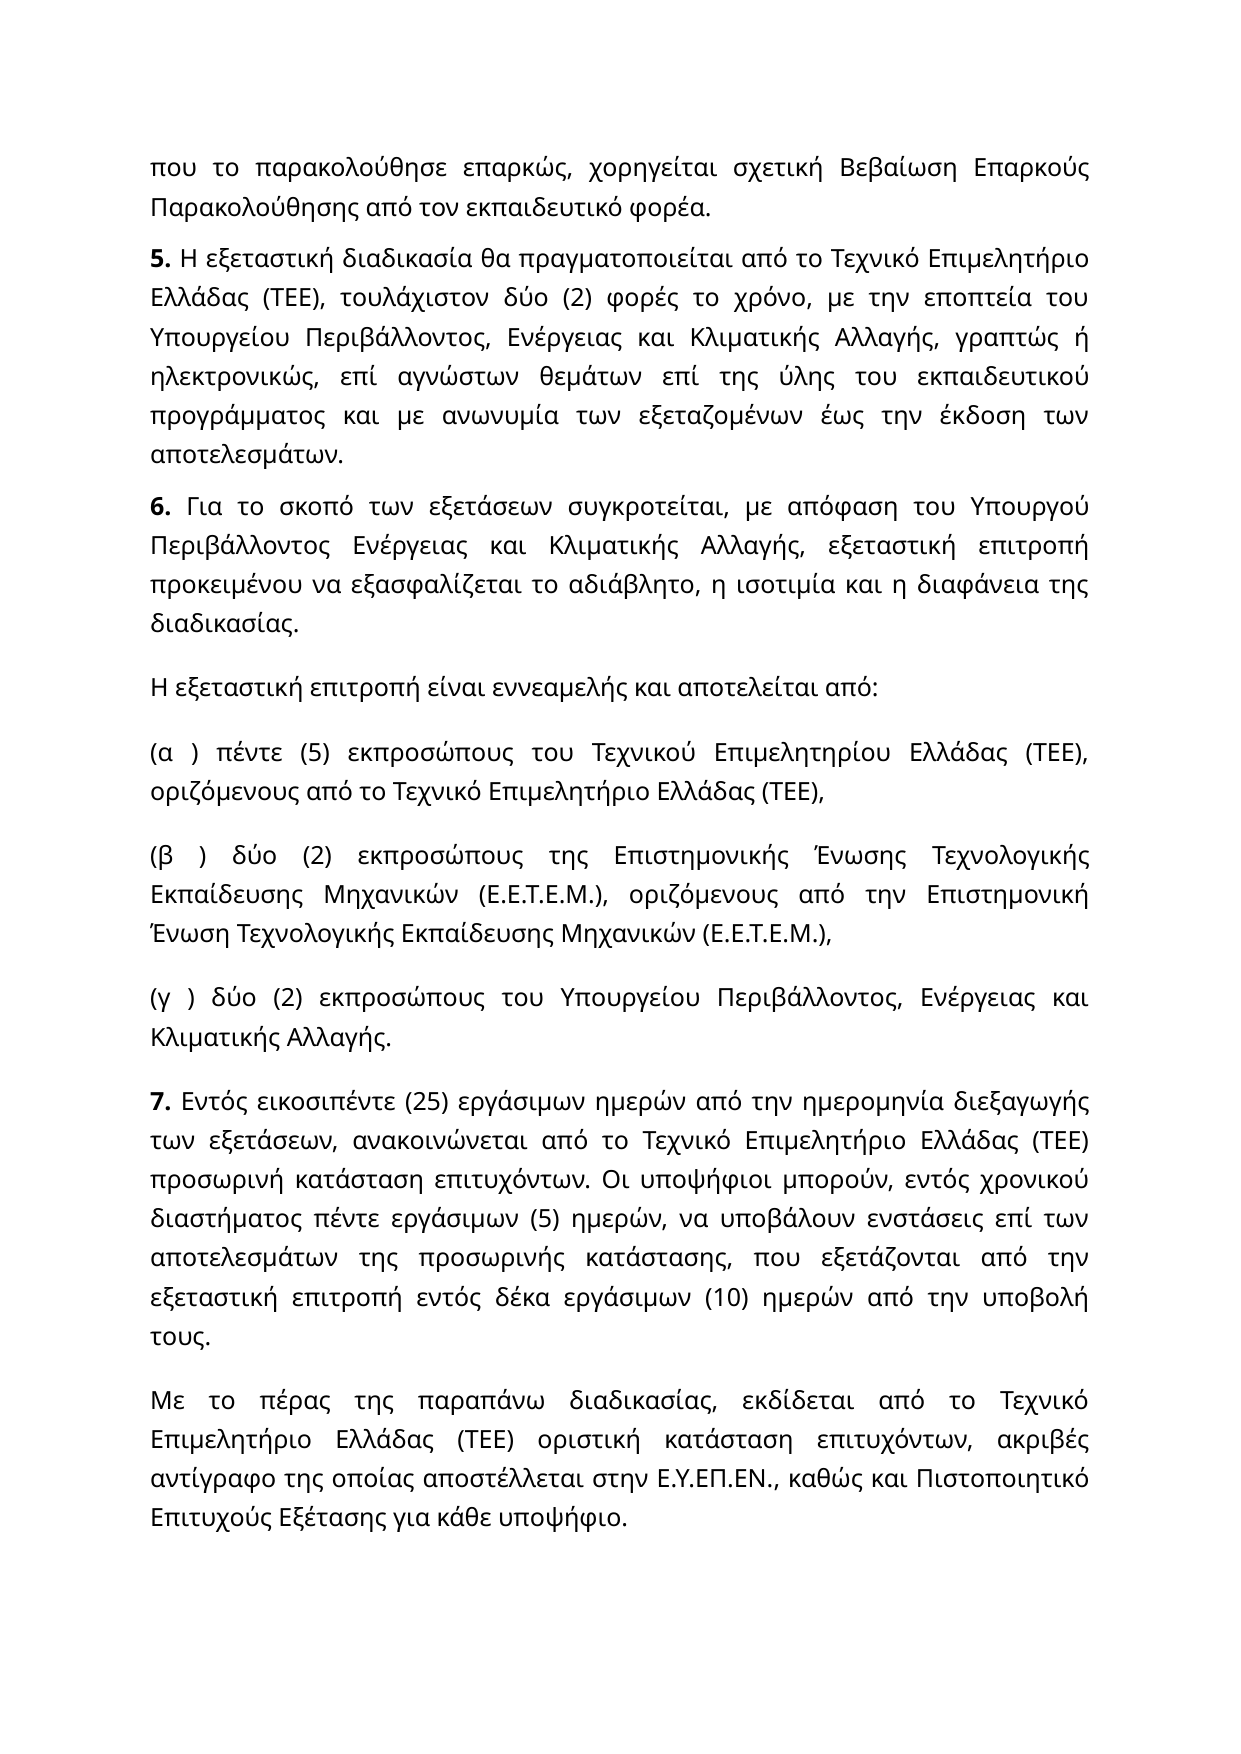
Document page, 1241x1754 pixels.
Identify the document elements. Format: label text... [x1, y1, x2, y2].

text 6. Για το σκοπό των εξετάσεων συγκροτείται, με απόφαση του Υπουργού Περιβάλλοντος Ενέργειας και Κλιματικής Αλλαγής, εξεταστική επιτροπή προκειμένου να εξασφαλίζεται το αδιάβλητο, η ισοτιμία και η διαφάνεια της διαδικασίας. [150, 488, 1090, 640]
text (γ ) δύο (2) εκπροσώπους του Υπουργείου Περιβάλλοντος, Ενέργειας και Κλιματικής Αλλαγής. [150, 980, 1090, 1053]
text (α ) πέντε (5) εκπροσώπους του Τεχνικού Επιμελητηρίου Ελλάδας (ΤΕΕ), οριζόμενους από το Τεχνικό Επιμελητήριο Ελλάδας (ΤΕΕ), [150, 734, 1090, 807]
text Με το πέρας της παραπάνω διαδικασίας, εκδίδεται από το Τεχνικό Επιμελητήριο Ελλάδας (ΤΕΕ) οριστική κατάσταση επιτυχόντων, ακριβές αντίγραφο της οποίας αποστέλλεται στην Ε.Υ.ΕΠ.ΕΝ., καθώς και Πιστοποιητικό Επιτυχούς Εξέτασης για κάθε υποψήφιο. [150, 1382, 1090, 1534]
text 7. Εντός εικοσιπέντε (25) εργάσιμων ημερών από την ημερομηνία διεξαγωγής των εξετάσεων, ανακοινώνεται από το Τεχνικό Επιμελητήριο Ελλάδας (ΤΕΕ) προσωρινή κατάσταση επιτυχόντων. Οι υποψήφιοι μπορούν, εντός χρονικού διαστήματος πέντε εργάσιμων (5) ημερών, να υποβάλουν ενστάσεις επί των αποτελεσμάτων της προσωρινής κατάστασης, που εξετάζονται από την εξεταστική επιτροπή εντός δέκα εργάσιμων (10) ημερών από την υποβολή τους. [150, 1083, 1090, 1352]
text 5. Η εξεταστική διαδικασία θα πραγματοποιείται από το Τεχνικό Επιμελητήριο Ελλάδας (ΤΕΕ), τουλάχιστον δύο (2) φορές το χρόνο, με την εποπτεία του Υπουργείου Περιβάλλοντος, Ενέργειας και Κλιματικής Αλλαγής, γραπτώς ή ηλεκτρονικώς, επί αγνώστων θεμάτων επί της ύλης του εκπαιδευτικού προγράμματος και με ανωνυμία των εξεταζομένων έως την έκδοση των αποτελεσμάτων. [150, 241, 1090, 471]
text Η εξεταστική επιτροπή είναι εννεαμελής και αποτελείται από: [150, 670, 1090, 704]
text που το παρακολούθησε επαρκώς, χορηγείται σχετική Βεβαίωση Επαρκούς Παρακολούθησης από τον εκπαιδευτικό φορέα. [150, 150, 1090, 223]
text (β ) δύο (2) εκπροσώπους της Επιστημονικής Ένωσης Τεχνολογικής Εκπαίδευσης Μηχανικών (Ε.Ε.Τ.Ε.Μ.), οριζόμενους από την Επιστημονική Ένωση Τεχνολογικής Εκπαίδευσης Μηχανικών (Ε.Ε.Τ.Ε.Μ.), [150, 837, 1090, 950]
